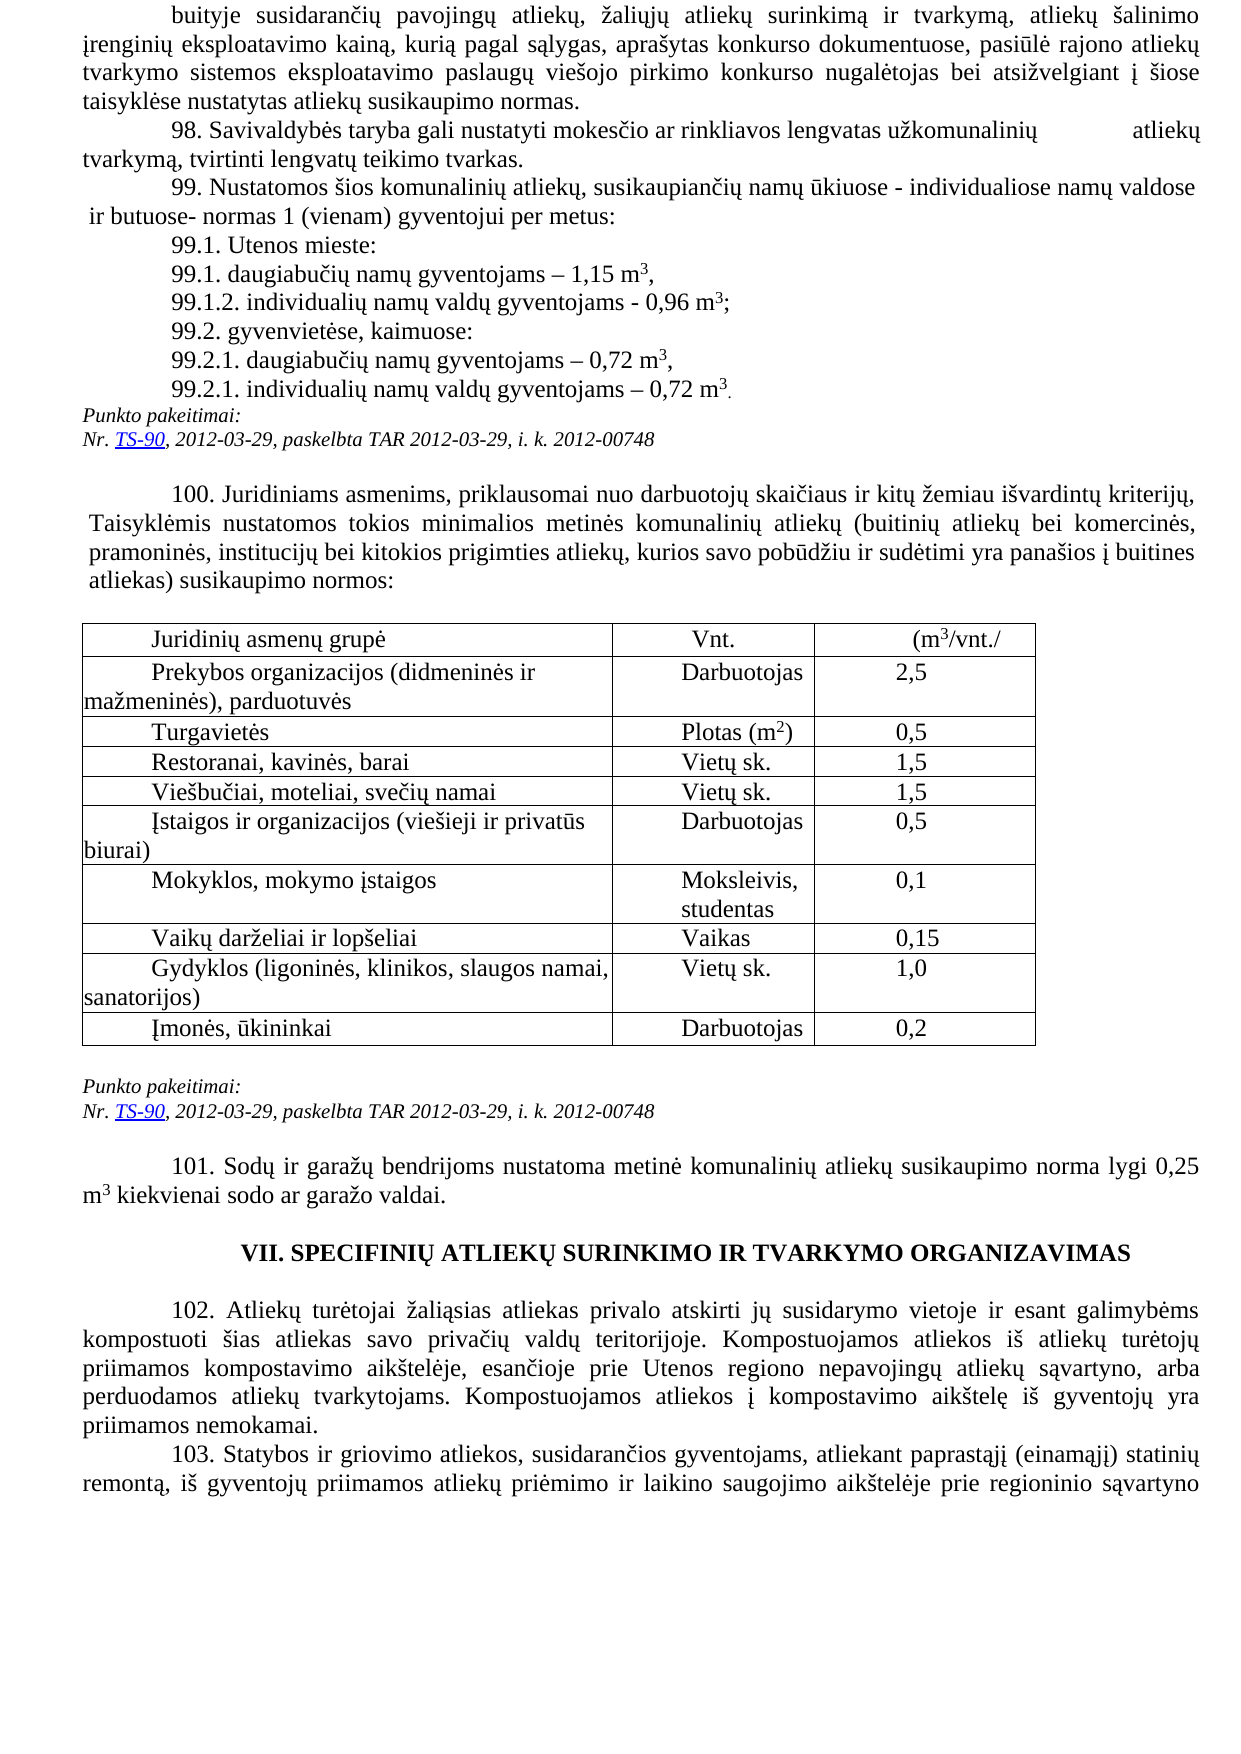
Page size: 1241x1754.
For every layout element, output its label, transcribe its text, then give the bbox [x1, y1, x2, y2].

table_cell Įstaigos ir organizacijos (viešieji ir privatūs biurai) [83, 806, 612, 864]
table_cell 1,0 [815, 954, 1035, 1012]
text VII. SPECIFINIŲ ATLIEKŲ SURINKIMO IR TVARKYMO ORGANIZAVIMAS [82, 1238, 1201, 1266]
text 98. Savivaldybės taryba gali nustatyti mokesčio ar rinkliavos lengvatas už komunalinių atliekų tvarkymą, tvirtinti lengvatų teikimo tvarkas. [82, 115, 1201, 172]
table_cell Prekybos organizacijos (didmeninės ir mažmeninės), parduotuvės [83, 657, 612, 716]
table_cell 0,5 [815, 717, 1035, 746]
text Nr. TS-90, 2012-03-29, paskelbta TAR 2012-03-29, i. k. 2012-00748 [82, 427, 1201, 451]
text 99.2.1. individualių namų valdų gyventojams – 0,72 m3. [89, 374, 1196, 402]
table_cell Mokyklos, mokymo įstaigos [83, 865, 612, 922]
table_cell 1,5 [815, 747, 1035, 776]
table_header Juridinių asmenų grupė [83, 624, 612, 656]
table_cell Darbuotojas [613, 657, 814, 716]
text 99.1.2. individualių namų valdų gyventojams - 0,96 m3; [89, 287, 1196, 316]
table_cell Vietų sk. [613, 954, 814, 1012]
text Punkto pakeitimai: [82, 1074, 1201, 1098]
table_cell 0,15 [815, 924, 1035, 952]
table_cell Vaikų darželiai ir lopšeliai [83, 924, 612, 952]
table_cell Viešbučiai, moteliai, svečių namai [83, 777, 612, 805]
table_cell 0,5 [815, 806, 1035, 864]
text 102. Atliekų turėtojai žaliąsias atliekas privalo atskirti jų susidarymo vietoje ir esant galimybėms kompostuoti šias atliekas savo privačių valdų teritorijoje. Kompostuojamos atliekos iš atliekų turėtojų priimamos kompostavimo aikštelėje, esančioje prie Utenos regiono nepavojingų atliekų sąvartyno, arba perduodamos atliekų tvarkytojams. Kompostuojamos atliekos į kompostavimo aikštelę iš gyventojų yra priimamos nemokamai. [82, 1295, 1201, 1439]
table_cell 2,5 [815, 657, 1035, 716]
text 99. Nustatomos šios komunalinių atliekų, susikaupiančių namų ūkiuose - individualiose namų valdose ir butuose- normas 1 (vienam) gyventojui per metus: [89, 172, 1196, 230]
table_cell Darbuotojas [613, 806, 814, 864]
text buityje susidarančių pavojingų atliekų, žaliųjų atliekų surinkimą ir tvarkymą, atliekų šalinimo įrenginių eksploatavimo kainą, kurią pagal sąlygas, aprašytas konkurso dokumentuose, pasiūlė rajono atliekų tvarkymo sistemos eksploatavimo paslaugų viešojo pirkimo konkurso nugalėtojas bei atsižvelgiant į šiose taisyklėse nustatytas atliekų susikaupimo normas. [82, 0, 1201, 115]
text 100. Juridiniams asmenims, priklausomai nuo darbuotojų skaičiaus ir kitų žemiau išvardintų kriterijų, Taisyklėmis nustatomos tokios minimalios metinės komunalinių atliekų (buitinių atliekų bei komercinės, pramoninės, institucijų bei kitokios prigimties atliekų, kurios savo pobūdžiu ir sudėtimi yra panašios į buitines atliekas) susikaupimo normos: [89, 479, 1196, 594]
table_cell Vaikas [613, 924, 814, 952]
text 103. Statybos ir griovimo atliekos, susidarančios gyventojams, atliekant paprastąjį (einamąjį) statinių remontą, iš gyventojų priimamos atliekų priėmimo ir laikino saugojimo aikštelėje prie regioninio sąvartyno [82, 1439, 1201, 1496]
text 99.2. gyvenvietėse, kaimuose: [89, 316, 1196, 345]
table_cell Įmonės, ūkininkai [83, 1013, 612, 1045]
table_cell 0,1 [815, 865, 1035, 922]
table_cell Darbuotojas [613, 1013, 814, 1045]
text 99.2.1. daugiabučių namų gyventojams – 0,72 m3, [89, 345, 1196, 374]
text 99.1. daugiabučių namų gyventojams – 1,15 m3, [89, 259, 1196, 287]
table_cell Restoranai, kavinės, barai [83, 747, 612, 776]
text 101. Sodų ir garažų bendrijoms nustatoma metinė komunalinių atliekų susikaupimo norma lygi 0,25 m3 kiekvienai sodo ar garažo valdai. [82, 1151, 1201, 1209]
table_cell Vietų sk. [613, 747, 814, 776]
text Nr. TS-90, 2012-03-29, paskelbta TAR 2012-03-29, i. k. 2012-00748 [82, 1098, 1201, 1123]
text Punkto pakeitimai: [82, 402, 1201, 427]
table_cell 1,5 [815, 777, 1035, 805]
table_cell Plotas (m2) [613, 717, 814, 746]
table_header Vnt. [613, 624, 814, 656]
table_cell 0,2 [815, 1013, 1035, 1045]
text 99.1. Utenos mieste: [89, 230, 1196, 259]
table_cell Turgavietės [83, 717, 612, 746]
table_header (m3/vnt./metus) [815, 624, 1035, 656]
table_cell Gydyklos (ligoninės, klinikos, slaugos namai, sanatorijos) [83, 954, 612, 1012]
table_cell Moksleivis, studentas [613, 865, 814, 922]
table_cell Vietų sk. [613, 777, 814, 805]
